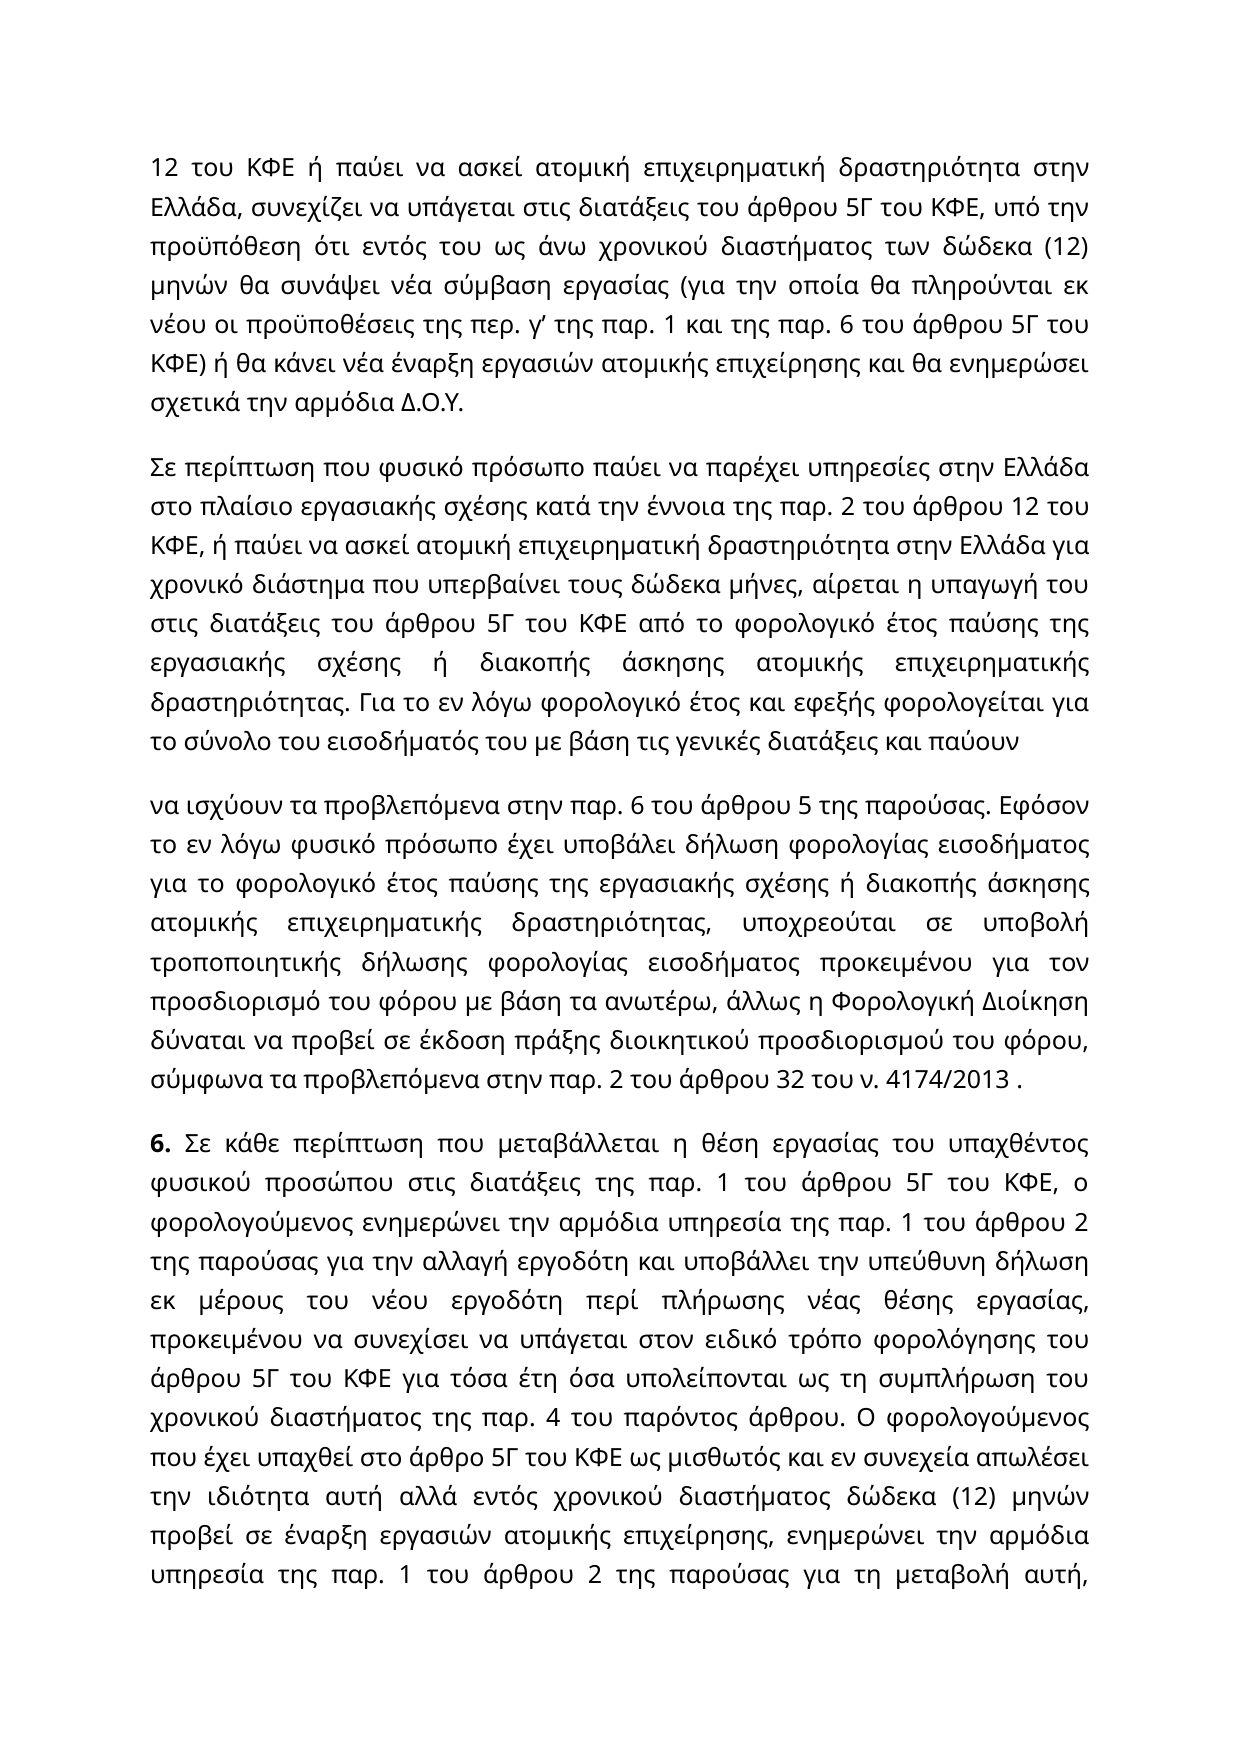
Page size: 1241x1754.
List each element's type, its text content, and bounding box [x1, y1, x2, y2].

text να ισχύουν τα προβλεπόμενα στην παρ. 6 του άρθρου 5 της παρούσας. Εφόσον το εν λόγω φυσικό πρόσωπο έχει υποβάλει δήλωση φορολογίας εισοδήματος για το φορολογικό έτος παύσης της εργασιακής σχέσης ή διακοπής άσκησης ατομικής επιχειρηματικής δραστηριότητας, υποχρεούται σε υποβολή τροποποιητικής δήλωσης φορολογίας εισοδήματος προκειμένου για τον προσδιορισμό του φόρου με βάση τα ανωτέρω, άλλως η Φορολογική Διοίκηση δύναται να προβεί σε έκδοση πράξης διοικητικού προσδιορισμού του φόρου, σύμφωνα τα προβλεπόμενα στην παρ. 2 του άρθρου 32 του ν. 4174/2013 . [150, 787, 1090, 1096]
text 6. Σε κάθε περίπτωση που μεταβάλλεται η θέση εργασίας του υπαχθέντος φυσικού προσώπου στις διατάξεις της παρ. 1 του άρθρου 5Γ του ΚΦΕ, ο φορολογούμενος ενημερώνει την αρμόδια υπηρεσία της παρ. 1 του άρθρου 2 της παρούσας για την αλλαγή εργοδότη και υποβάλλει την υπεύθυνη δήλωση εκ μέρους του νέου εργοδότη περί πλήρωσης νέας θέσης εργασίας, προκειμένου να συνεχίσει να υπάγεται στον ειδικό τρόπο φορολόγησης του άρθρου 5Γ του ΚΦΕ για τόσα έτη όσα υπολείπονται ως τη συμπλήρωση του χρονικού διαστήματος της παρ. 4 του παρόντος άρθρου. Ο φορολογούμενος που έχει υπαχθεί στο άρθρο 5Γ του ΚΦΕ ως μισθωτός και εν συνεχεία απωλέσει την ιδιότητα αυτή αλλά εντός χρονικού διαστήματος δώδεκα (12) μηνών προβεί σε έναρξη εργασιών ατομικής επιχείρησης, ενημερώνει την αρμόδια υπηρεσία της παρ. 1 του άρθρου 2 της παρούσας για τη μεταβολή αυτή, [150, 1126, 1090, 1591]
text 12 του ΚΦΕ ή παύει να ασκεί ατομική επιχειρηματική δραστηριότητα στην Ελλάδα, συνεχίζει να υπάγεται στις διατάξεις του άρθρου 5Γ του ΚΦΕ, υπό την προϋπόθεση ότι εντός του ως άνω χρονικού διαστήματος των δώδεκα (12) μηνών θα συνάψει νέα σύμβαση εργασίας (για την οποία θα πληρούνται εκ νέου οι προϋποθέσεις της περ. γ’ της παρ. 1 και της παρ. 6 του άρθρου 5Γ του ΚΦΕ) ή θα κάνει νέα έναρξη εργασιών ατομικής επιχείρησης και θα ενημερώσει σχετικά την αρμόδια Δ.Ο.Υ. [150, 150, 1090, 419]
text Σε περίπτωση που φυσικό πρόσωπο παύει να παρέχει υπηρεσίες στην Ελλάδα στο πλαίσιο εργασιακής σχέσης κατά την έννοια της παρ. 2 του άρθρου 12 του ΚΦΕ, ή παύει να ασκεί ατομική επιχειρηματική δραστηριότητα στην Ελλάδα για χρονικό διάστημα που υπερβαίνει τους δώδεκα μήνες, αίρεται η υπαγωγή του στις διατάξεις του άρθρου 5Γ του ΚΦΕ από το φορολογικό έτος παύσης της εργασιακής σχέσης ή διακοπής άσκησης ατομικής επιχειρηματικής δραστηριότητας. Για το εν λόγω φορολογικό έτος και εφεξής φορολογείται για το σύνολο του εισοδήματός του με βάση τις γενικές διατάξεις και παύουν [150, 449, 1090, 757]
